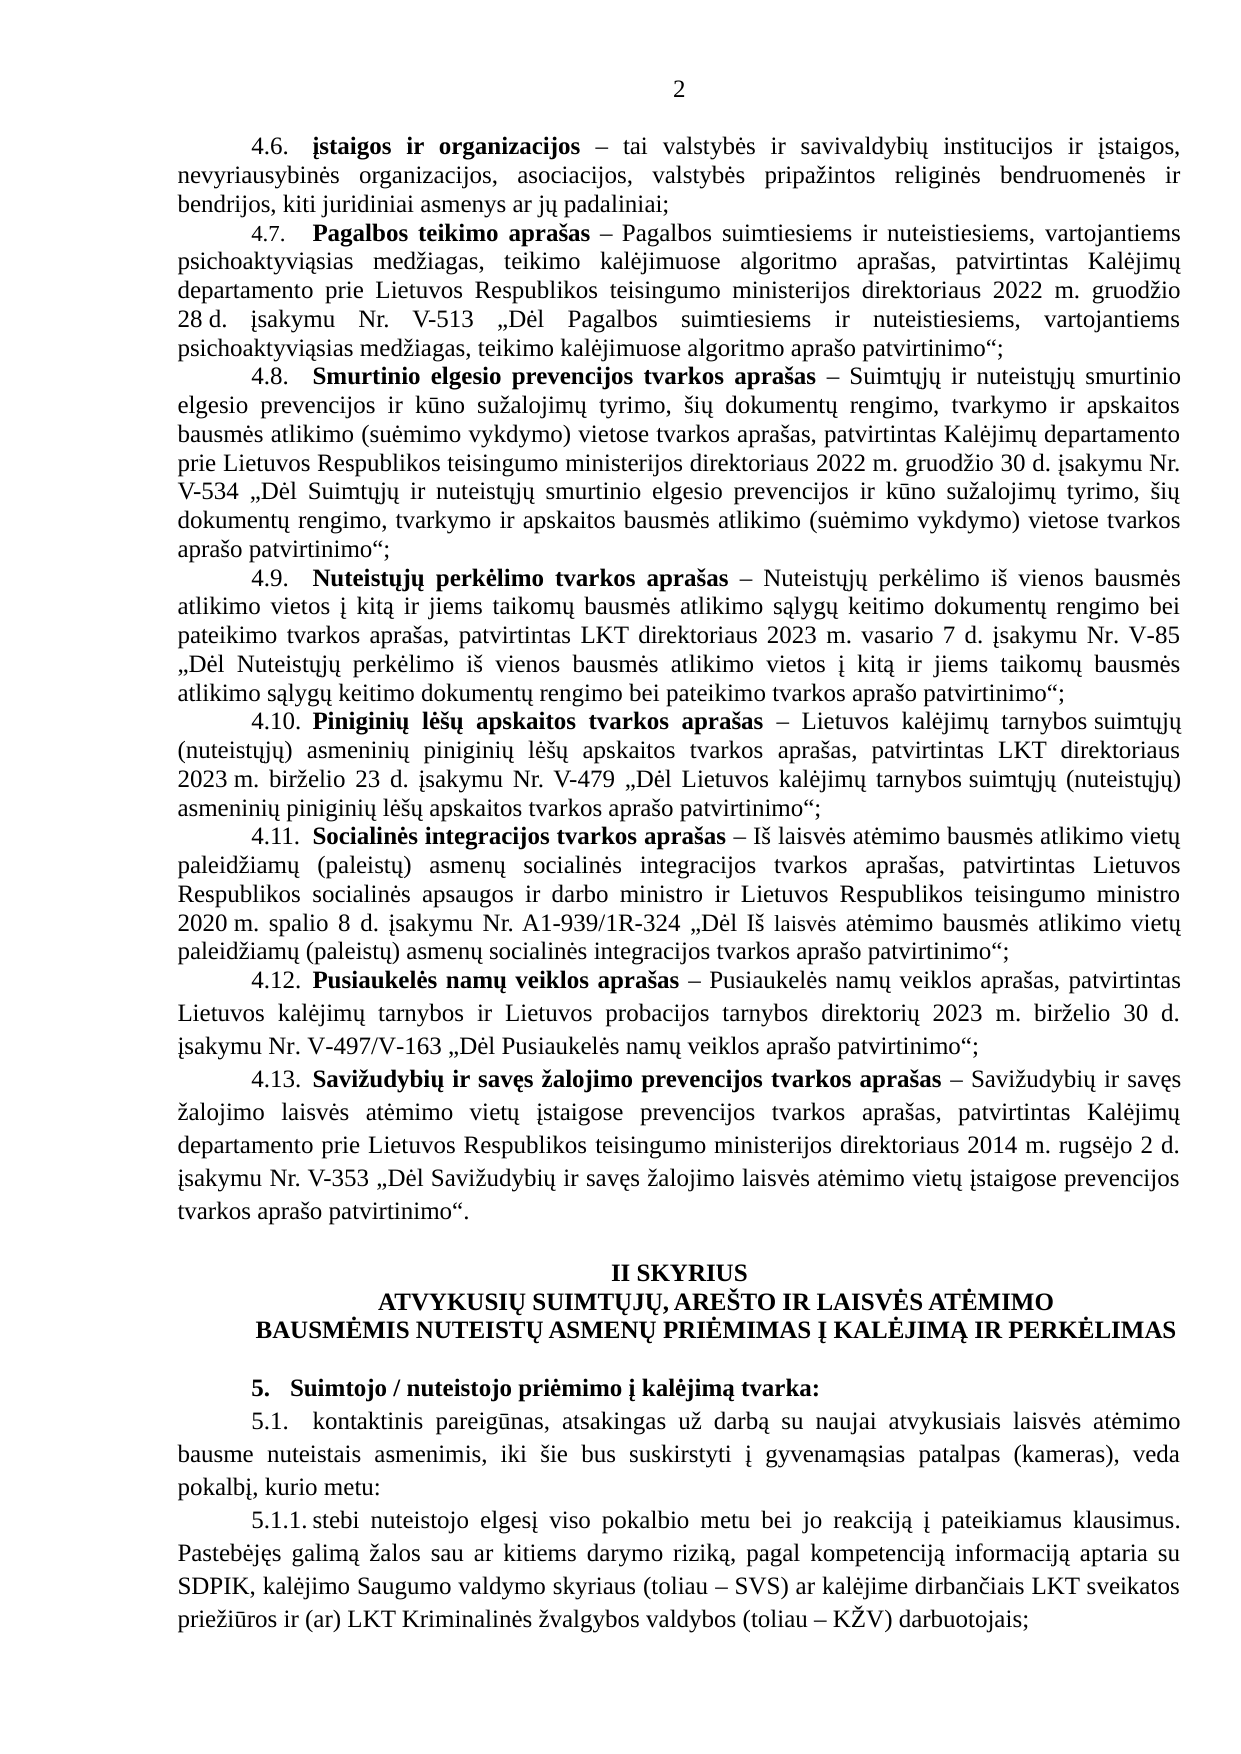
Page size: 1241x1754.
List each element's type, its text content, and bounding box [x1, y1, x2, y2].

text 4.10. Piniginių lėšų apskaitos tvarkos aprašas – Lietuvos kalėjimų tarnybos suimtųjų (nuteistųjų) asmeninių piniginių lėšų apskaitos tvarkos aprašas, patvirtintas LKT direktoriaus 2023 m. birželio 23 d. įsakymu Nr. V-479 „Dėl Lietuvos kalėjimų tarnybos suimtųjų (nuteistųjų) asmeninių piniginių lėšų apskaitos tvarkos aprašo patvirtinimo“; [177, 706, 1181, 821]
text II SKYRIUS [177, 1258, 1181, 1287]
text ATVYKUSIŲ SUIMTŲJŲ, AREŠTO IR LAISVĖS ATĖMIMO [177, 1287, 1181, 1316]
text BAUSMĖMIS NUTEISTŲ ASMENŲ PRIĖMIMAS Į KALĖJIMĄ IR PERKĖLIMAS [177, 1316, 1181, 1344]
text 5. Suimtojo / nuteistojo priėmimo į kalėjimą tvarka: [177, 1373, 1181, 1402]
text 5.1. kontaktinis pareigūnas, atsakingas už darbą su naujai atvykusiais laisvės atėmimo bausme nuteistais asmenimis, iki šie bus suskirstyti į gyvenamąsias patalpas (kameras), veda pokalbį, kurio metu: [177, 1406, 1181, 1501]
text 4.6. įstaigos ir organizacijos – tai valstybės ir savivaldybių institucijos ir įstaigos, nevyriausybinės organizacijos, asociacijos, valstybės pripažintos religinės bendruomenės ir bendrijos, kiti juridiniai asmenys ar jų padaliniai; [177, 131, 1181, 218]
text 4.7. Pagalbos teikimo aprašas – Pagalbos suimtiesiems ir nuteistiesiems, vartojantiems psichoaktyviąsias medžiagas, teikimo kalėjimuose algoritmo aprašas, patvirtintas Kalėjimų departamento prie Lietuvos Respublikos teisingumo ministerijos direktoriaus 2022 m. gruodžio 28 d. įsakymu Nr. V-513 „Dėl Pagalbos suimtiesiems ir nuteistiesiems, vartojantiems psichoaktyviąsias medžiagas, teikimo kalėjimuose algoritmo aprašo patvirtinimo“; [177, 218, 1181, 361]
text 4.9. Nuteistųjų perkėlimo tvarkos aprašas – Nuteistųjų perkėlimo iš vienos bausmės atlikimo vietos į kitą ir jiems taikomų bausmės atlikimo sąlygų keitimo dokumentų rengimo bei pateikimo tvarkos aprašas, patvirtintas LKT direktoriaus 2023 m. vasario 7 d. įsakymu Nr. V-85 „Dėl Nuteistųjų perkėlimo iš vienos bausmės atlikimo vietos į kitą ir jiems taikomų bausmės atlikimo sąlygų keitimo dokumentų rengimo bei pateikimo tvarkos aprašo patvirtinimo“; [177, 563, 1181, 706]
text 4.12. Pusiaukelės namų veiklos aprašas – Pusiaukelės namų veiklos aprašas, patvirtintas Lietuvos kalėjimų tarnybos ir Lietuvos probacijos tarnybos direktorių 2023 m. birželio 30 d. įsakymu Nr. V-497/V-163 „Dėl Pusiaukelės namų veiklos aprašo patvirtinimo“; [177, 965, 1181, 1060]
text 4.8. Smurtinio elgesio prevencijos tvarkos aprašas – Suimtųjų ir nuteistųjų smurtinio elgesio prevencijos ir kūno sužalojimų tyrimo, šių dokumentų rengimo, tvarkymo ir apskaitos bausmės atlikimo (suėmimo vykdymo) vietose tvarkos aprašas, patvirtintas Kalėjimų departamento prie Lietuvos Respublikos teisingumo ministerijos direktoriaus 2022 m. gruodžio 30 d. įsakymu Nr. V-534 „Dėl Suimtųjų ir nuteistųjų smurtinio elgesio prevencijos ir kūno sužalojimų tyrimo, šių dokumentų rengimo, tvarkymo ir apskaitos bausmės atlikimo (suėmimo vykdymo) vietose tvarkos aprašo patvirtinimo“; [177, 361, 1181, 563]
text 4.11. Socialinės integracijos tvarkos aprašas – Iš laisvės atėmimo bausmės atlikimo vietų paleidžiamų (paleistų) asmenų socialinės integracijos tvarkos aprašas, patvirtintas Lietuvos Respublikos socialinės apsaugos ir darbo ministro ir Lietuvos Respublikos teisingumo ministro 2020 m. spalio 8 d. įsakymu Nr. A1-939/1R-324 „Dėl Iš laisvės atėmimo bausmės atlikimo vietų paleidžiamų (paleistų) asmenų socialinės integracijos tvarkos aprašo patvirtinimo“; [177, 821, 1181, 965]
text 4.13. Savižudybių ir savęs žalojimo prevencijos tvarkos aprašas – Savižudybių ir savęs žalojimo laisvės atėmimo vietų įstaigose prevencijos tvarkos aprašas, patvirtintas Kalėjimų departamento prie Lietuvos Respublikos teisingumo ministerijos direktoriaus 2014 m. rugsėjo 2 d. įsakymu Nr. V-353 „Dėl Savižudybių ir savęs žalojimo laisvės atėmimo vietų įstaigose prevencijos tvarkos aprašo patvirtinimo“. [177, 1064, 1181, 1225]
text 5.1.1. stebi nuteistojo elgesį viso pokalbio metu bei jo reakciją į pateikiamus klausimus. Pastebėjęs galimą žalos sau ar kitiems darymo riziką, pagal kompetenciją informaciją aptaria su SDPIK, kalėjimo Saugumo valdymo skyriaus (toliau – SVS) ar kalėjime dirbančiais LKT sveikatos priežiūros ir (ar) LKT Kriminalinės žvalgybos valdybos (toliau – KŽV) darbuotojais; [177, 1505, 1181, 1633]
